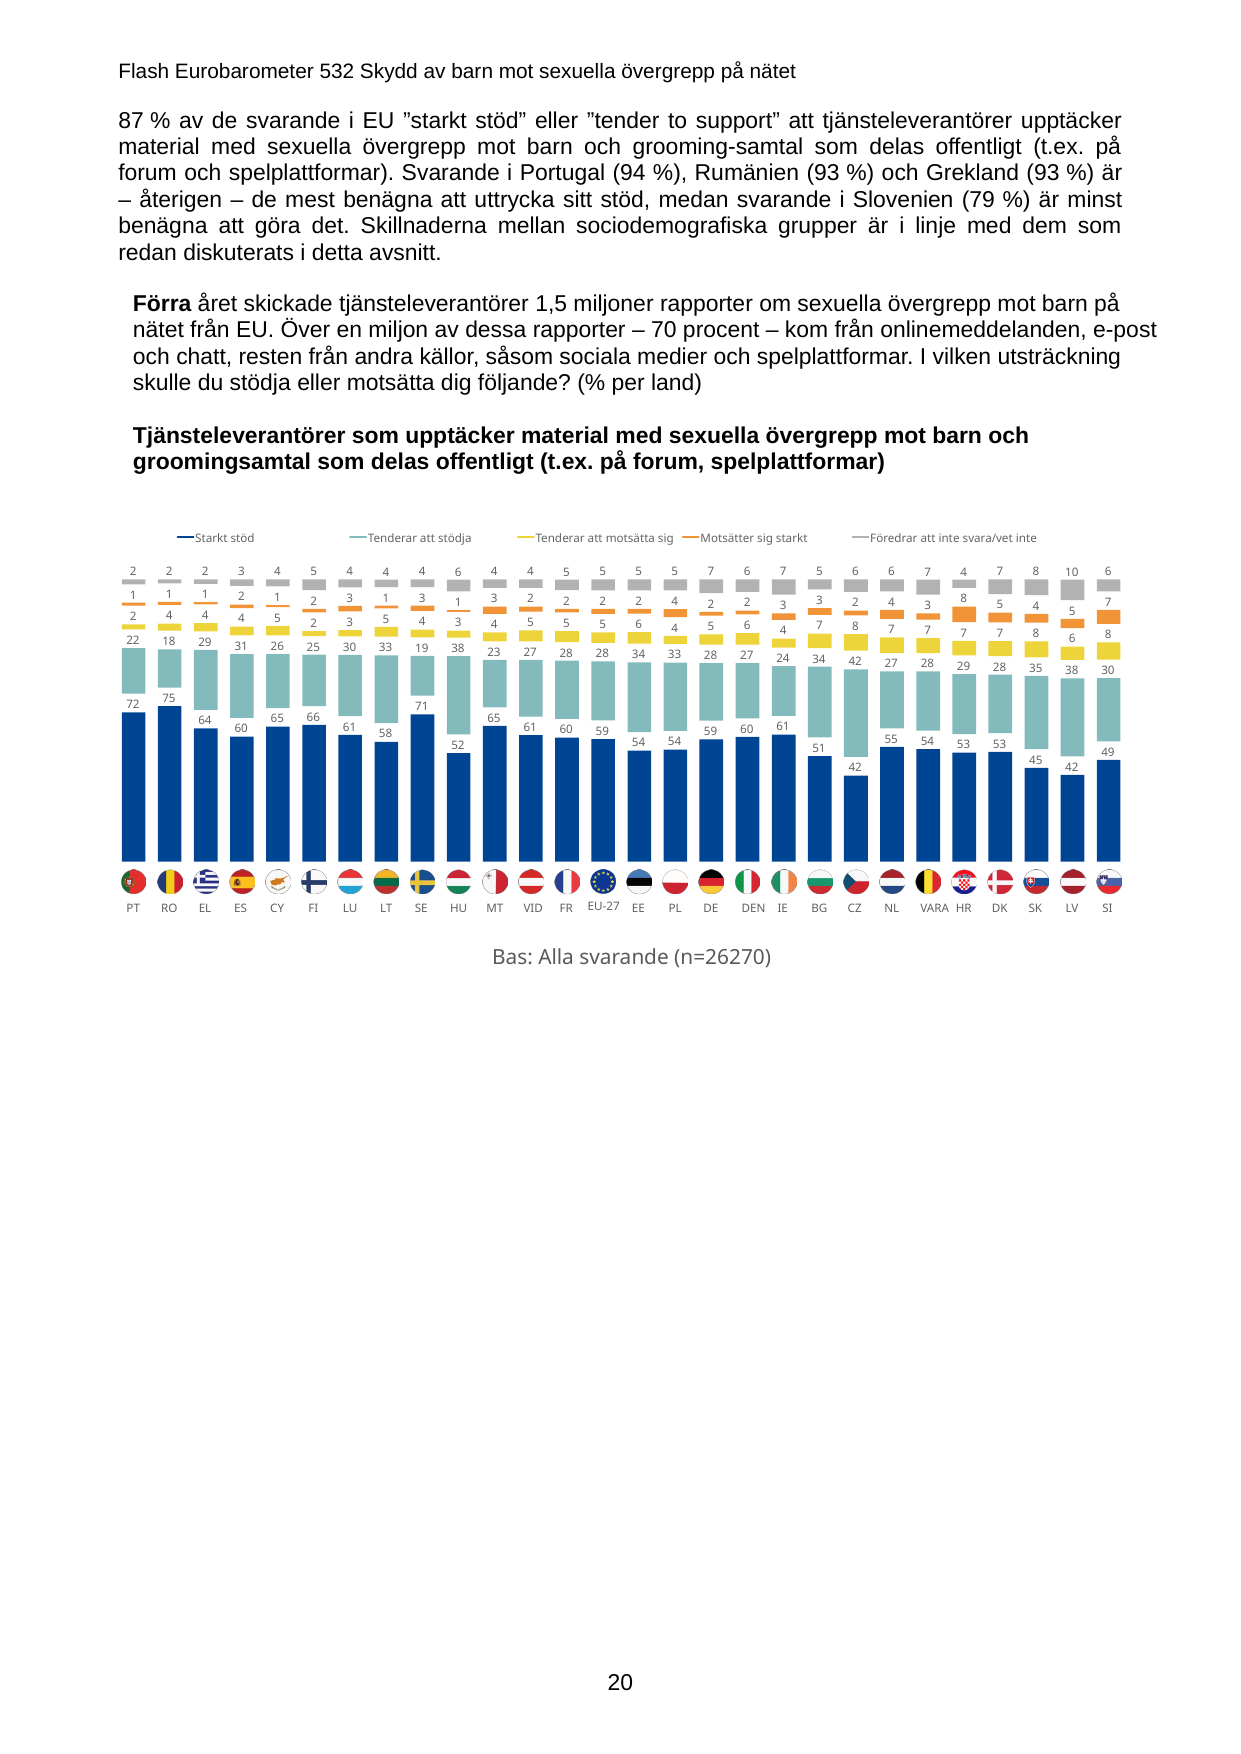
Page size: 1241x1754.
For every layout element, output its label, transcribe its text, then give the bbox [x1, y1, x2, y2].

picture [518, 869, 544, 894]
picture [193, 869, 219, 894]
picture [157, 869, 183, 894]
text 87 % av de svarande i EU ”starkt stöd” eller ”tender to support” att tjänsteleverantörer upptäcker material med sexuella övergrepp mot barn och grooming-samtal som delas offentligt (t.ex. på forum och spelplattformar). Svarande i Portugal (94 %), Rumänien (93 %) och Grekland (93 %) är – återigen – de mest benägna att uttrycka sitt stöd, medan svarande i Slovenien (79 %) är minst benägna att göra det. Skillnaderna mellan sociodemografiska grupper är i linje med dem som redan diskuterats i detta avsnitt. [118, 107, 1122, 265]
picture [879, 869, 905, 894]
picture [915, 869, 941, 894]
picture [301, 869, 327, 894]
picture [735, 869, 760, 894]
picture [1023, 869, 1049, 894]
picture [807, 869, 833, 894]
picture [446, 869, 471, 894]
picture [1060, 869, 1086, 894]
picture [843, 869, 869, 894]
picture [482, 869, 508, 894]
picture [626, 869, 652, 894]
picture [951, 869, 977, 894]
picture [229, 869, 255, 894]
picture [662, 869, 688, 894]
picture [590, 869, 616, 894]
picture [265, 869, 291, 894]
picture [337, 869, 363, 894]
picture [987, 869, 1013, 894]
picture [121, 869, 146, 894]
picture [410, 869, 435, 894]
picture [1096, 869, 1122, 894]
picture [698, 869, 724, 894]
picture [771, 869, 797, 894]
picture [554, 869, 580, 894]
picture [373, 869, 399, 894]
